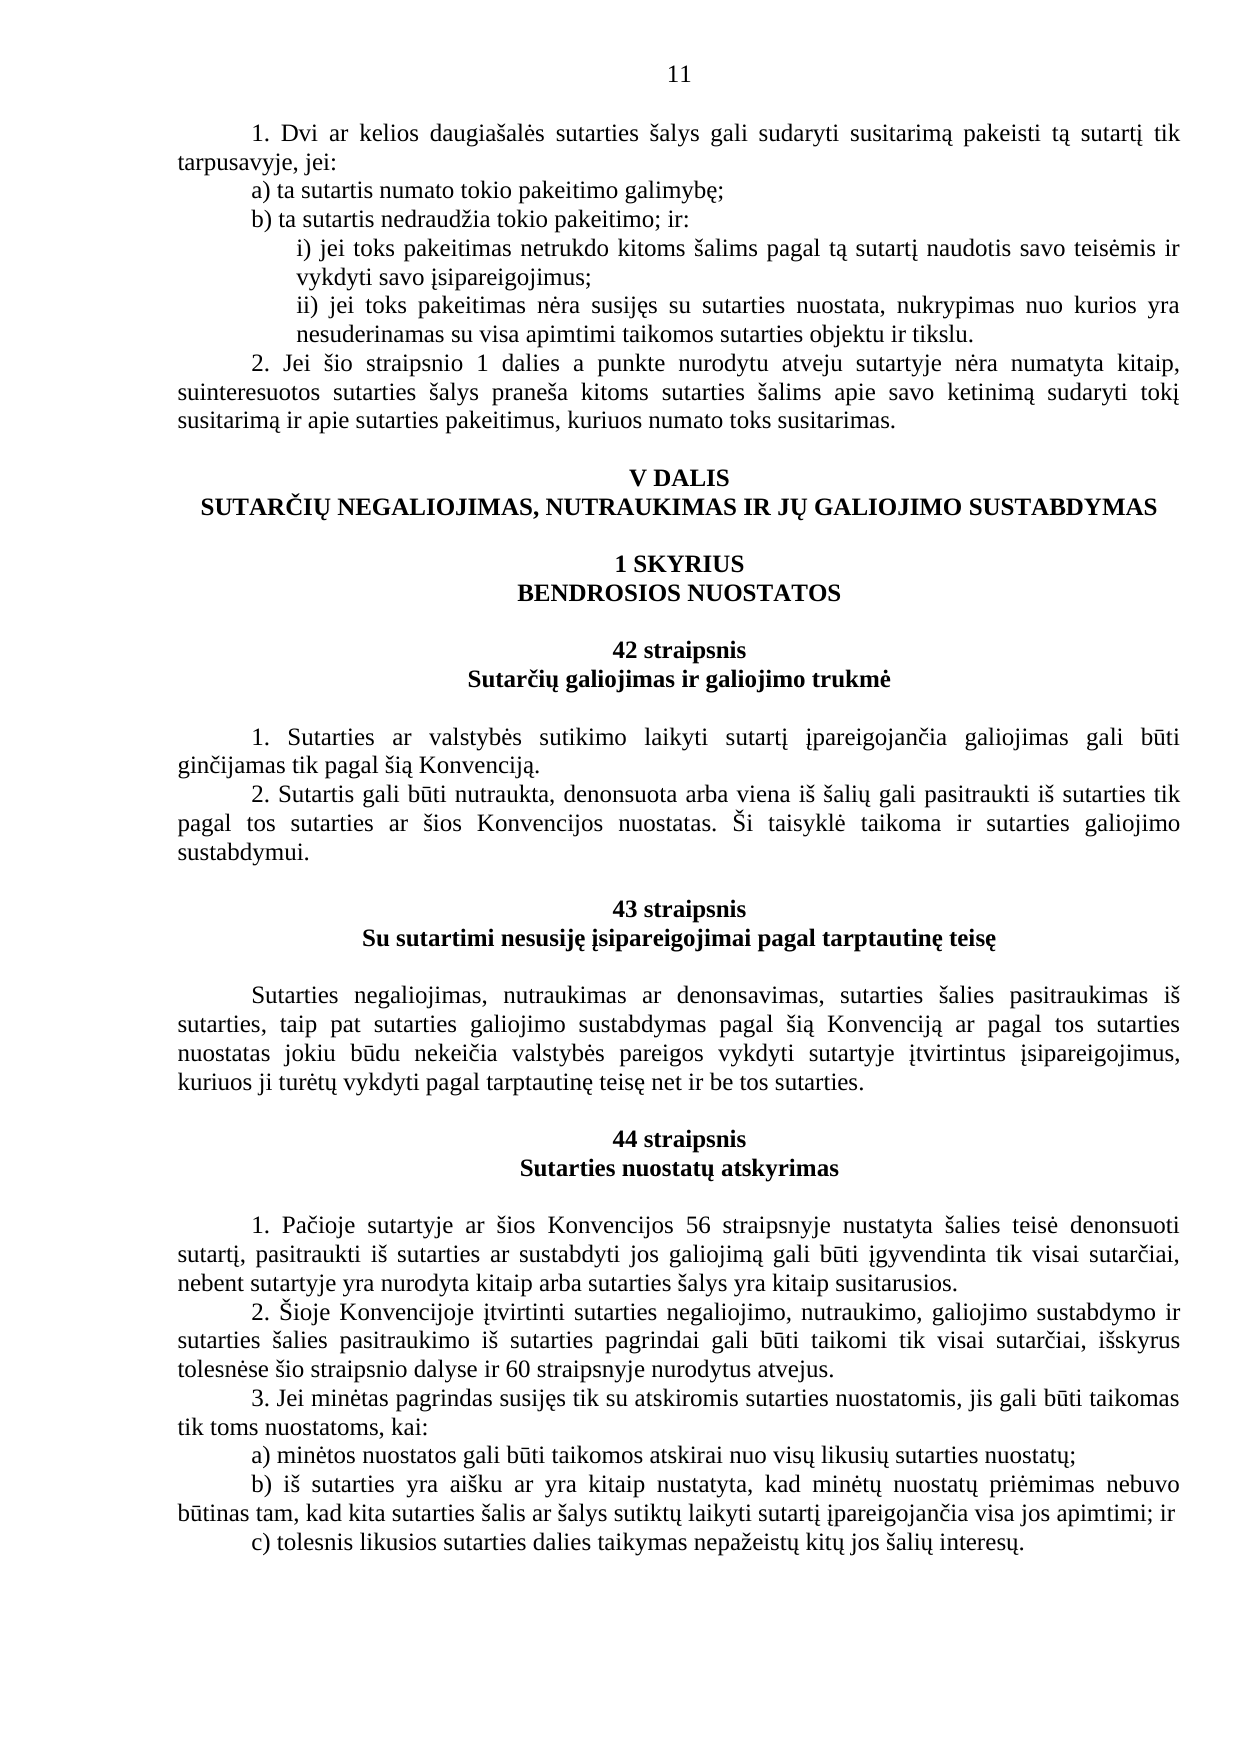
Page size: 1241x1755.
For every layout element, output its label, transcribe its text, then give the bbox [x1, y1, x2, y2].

text 2. Jei šio straipsnio 1 dalies a punkte nurodytu atveju sutartyje nėra numatyta kitaip, suinteresuotos sutarties šalys praneša kitoms sutarties šalims apie savo ketinimą sudaryti tokį susitarimą ir apie sutarties pakeitimus, kuriuos numato toks susitarimas. [177, 348, 1181, 434]
text 42 straipsnis [177, 636, 1181, 664]
text a) minėtos nuostatos gali būti taikomos atskirai nuo visų likusių sutarties nuostatų; [177, 1441, 1181, 1469]
text SUTARČIŲ negaliojimas, NUTRAUKIMAS IR JŲ GALIOJIMO sustabdymas [177, 492, 1181, 521]
text V DALIS [177, 463, 1181, 492]
text c) tolesnis likusios sutarties dalies taikymas nepažeistų kitų jos šalių interesų. [177, 1527, 1181, 1556]
text b) iš sutarties yra aišku ar yra kitaip nustatyta, kad minėtų nuostatų priėmimas nebuvo būtinas tam, kad kita sutarties šalis ar šalys sutiktų laikyti sutartį įpareigojančia visa jos apimtimi; ir [177, 1469, 1181, 1527]
text 1 skyrius [177, 549, 1181, 578]
text b) ta sutartis nedraudžia tokio pakeitimo; ir: [177, 204, 1181, 233]
text 2. Šioje Konvencijoje įtvirtinti sutarties negaliojimo, nutraukimo, galiojimo sustabdymo ir sutarties šalies pasitraukimo iš sutarties pagrindai gali būti taikomi tik visai sutarčiai, išskyrus tolesnėse šio straipsnio dalyse ir 60 straipsnyje nurodytus atvejus. [177, 1297, 1181, 1383]
text Sutarties nuostatų atskyrimas [177, 1153, 1181, 1182]
text 1. Dvi ar kelios daugiašalės sutarties šalys gali sudaryti susitarimą pakeisti tą sutartį tik tarpusavyje, jei: [177, 118, 1181, 176]
text i) jei toks pakeitimas netrukdo kitoms šalims pagal tą sutartį naudotis savo teisėmis ir vykdyti savo įsipareigojimus; [296, 233, 1181, 291]
text Sutarties negaliojimas, nutraukimas ar denonsavimas, sutarties šalies pasitraukimas iš sutarties, taip pat sutarties galiojimo sustabdymas pagal šią Konvenciją ar pagal tos sutarties nuostatas jokiu būdu nekeičia valstybės pareigos vykdyti sutartyje įtvirtintus įsipareigojimus, kuriuos ji turėtų vykdyti pagal tarptautinę teisę net ir be tos sutarties. [177, 981, 1181, 1096]
text Sutarčių galiojimas ir galiojimo trukmė [177, 664, 1181, 693]
text bendrosios nuostatos [177, 578, 1181, 607]
text 1. Sutarties ar valstybės sutikimo laikyti sutartį įpareigojančia galiojimas gali būti ginčijamas tik pagal šią Konvenciją. [177, 722, 1181, 779]
text 3. Jei minėtas pagrindas susijęs tik su atskiromis sutarties nuostatomis, jis gali būti taikomas tik toms nuostatoms, kai: [177, 1383, 1181, 1441]
text a) ta sutartis numato tokio pakeitimo galimybę; [177, 176, 1181, 204]
text Su sutartimi nesusiję įsipareigojimai pagal tarptautinę teisę [177, 923, 1181, 952]
text 44 straipsnis [177, 1124, 1181, 1153]
text ii) jei toks pakeitimas nėra susijęs su sutarties nuostata, nukrypimas nuo kurios yra nesuderinamas su visa apimtimi taikomos sutarties objektu ir tikslu. [296, 291, 1181, 348]
text 43 straipsnis [177, 894, 1181, 923]
text 1. Pačioje sutartyje ar šios Konvencijos 56 straipsnyje nustatyta šalies teisė denonsuoti sutartį, pasitraukti iš sutarties ar sustabdyti jos galiojimą gali būti įgyvendinta tik visai sutarčiai, nebent sutartyje yra nurodyta kitaip arba sutarties šalys yra kitaip susitarusios. [177, 1211, 1181, 1297]
text 2. Sutartis gali būti nutraukta, denonsuota arba viena iš šalių gali pasitraukti iš sutarties tik pagal tos sutarties ar šios Konvencijos nuostatas. Ši taisyklė taikoma ir sutarties galiojimo sustabdymui. [177, 779, 1181, 866]
